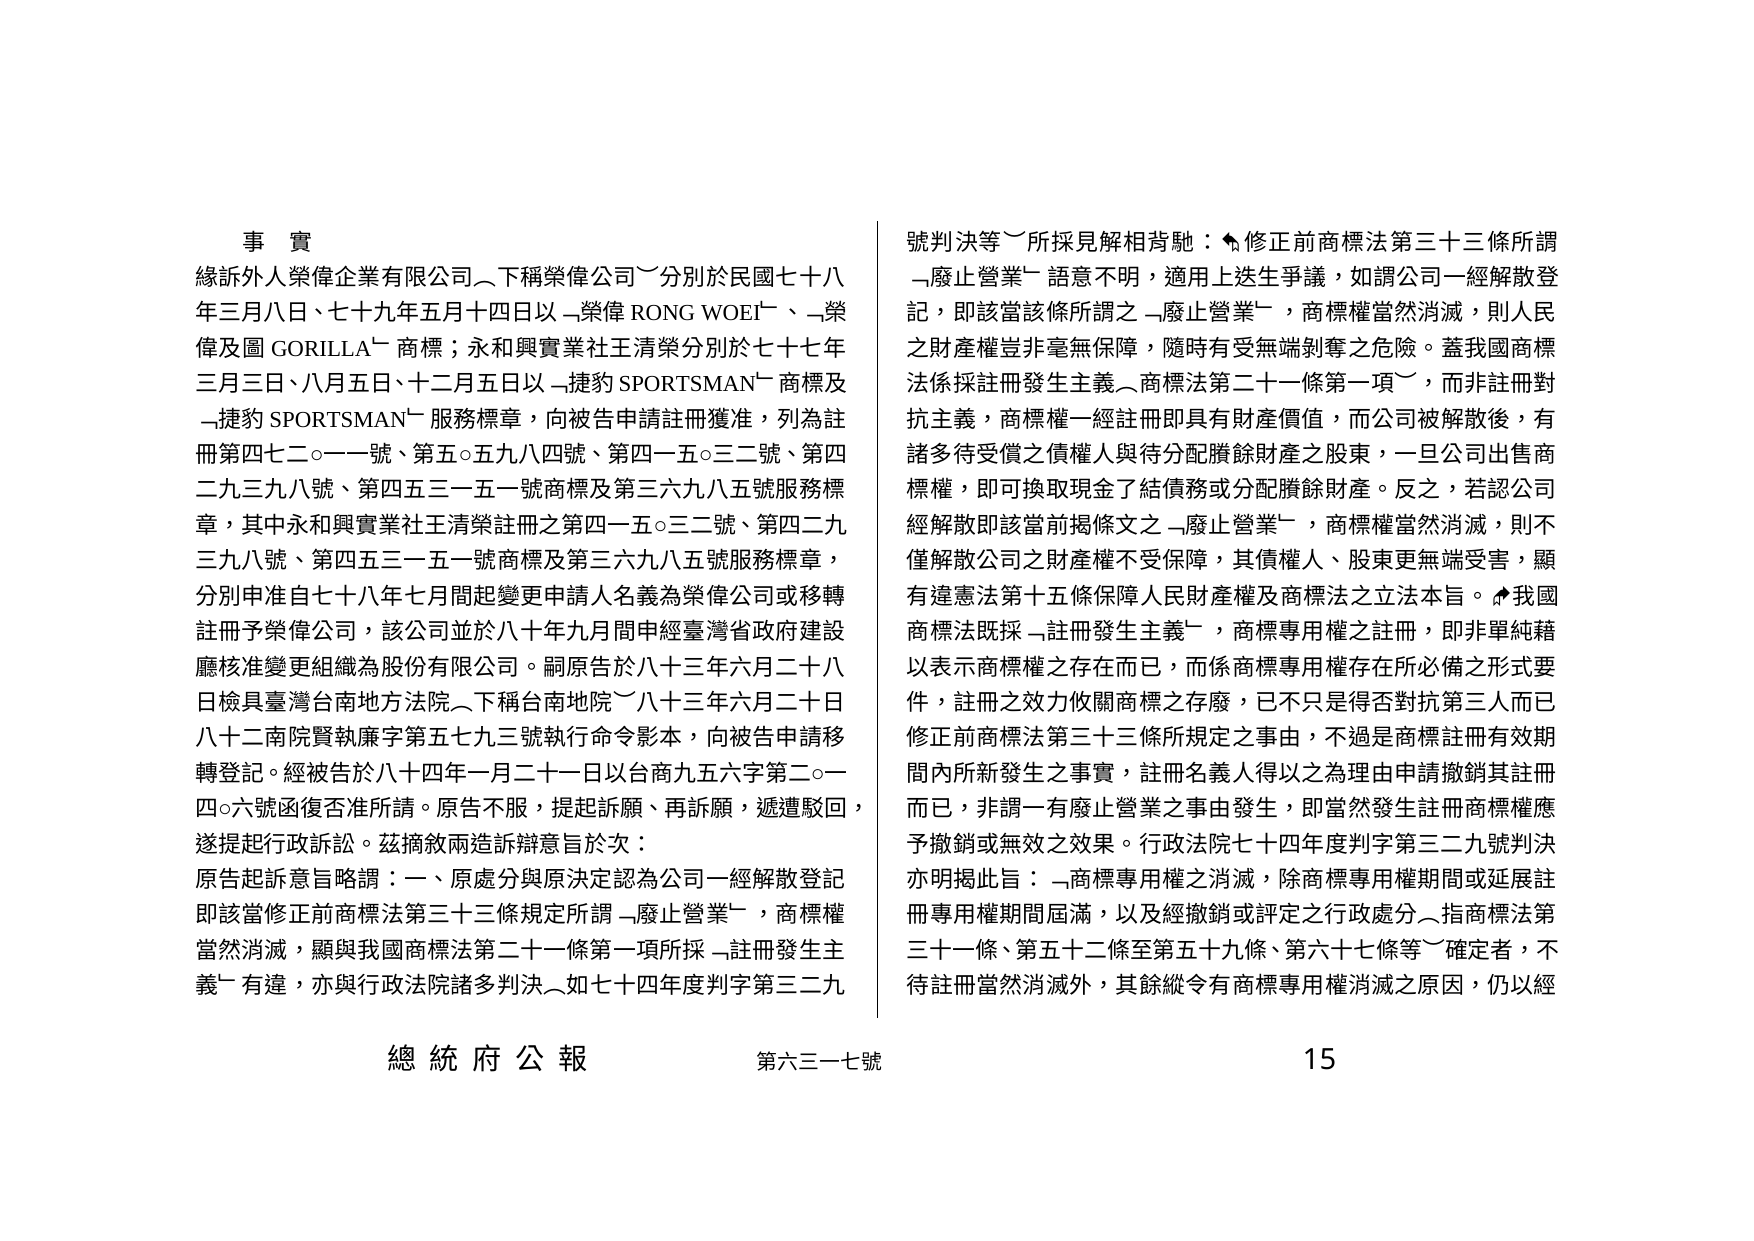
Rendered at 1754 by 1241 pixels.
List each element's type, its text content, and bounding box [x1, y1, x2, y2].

text 緣訴外人榮偉企業有限公司︵下稱榮偉公司︶分別於民國七十八年三月八日、七十九年五月十四日以﹁榮偉RONG WOEI﹂、﹁榮偉及圖GORILLA﹂商標；永和興實業社王清榮分別於七十七年三月三日、八月五日、十二月五日以﹁捷豹SPORTSMAN﹂商標及﹁捷豹SPORTSMAN﹂服務標章，向被告申請註冊獲准，列為註冊第四七二○一一號、第五○五九八四號、第四一五○三二號、第四二九三九八號、第四五三一五一號商標及第三六九八五號服務標章，其中永和興實業社王清榮註冊之第四一五○三二號、第四二九三九八號、第四五三一五一號商標及第三六九八五號服務標章，分別申准自七十八年七月間起變更申請人名義為榮偉公司或移轉註冊予榮偉公司，該公司並於八十年九月間申經臺灣省政府建設廳核准變更組織為股份有限公司。嗣原告於八十三年六月二十八日檢具臺灣台南地方法院︵下稱台南地院︶八十三年六月二十日八十二南院賢執廉字第五七九三號執行命令影本，向被告申請移轉登記。經被告於八十四年一月二十一日以台商九五六字第二○一四○六號函復否准所請。原告不服，提起訴願、再訴願，遞遭駁回，遂提起行政訴訟。茲摘敘兩造訴辯意旨於次： [195, 257, 847, 859]
text 原告起訴意旨略謂：一、原處分與原決定認為公司一經解散登記，即該當修正前商標法第三十三條規定所謂﹁廢止營業﹂，商標權當然消滅，顯與我國商標法第二十一條第一項所採﹁註冊發生主義﹂有違，亦與行政法院諸多判決︵如七十四年度判字第三二九號判決等︶所採見解相背馳：修正前商標法第三十三條所謂﹁廢止營業﹂語意不明，適用上迭生爭議，如謂公司一經解散登記，即該當該條所謂之﹁廢止營業﹂，商標權當然消滅，則人民之財產權豈非毫無保障，隨時有受無端剝奪之危險。蓋我國商標法係採註冊發生主義︵商標法第二十一條第一項︶，而非註冊對抗主義，商標權一經註冊即具有財產價值，而公司被解散後，有諸多待受償之債權人與待分配賸餘財產之股東，一旦公司出售商標權，即可換取現金了結債務或分配賸餘財產。反之，若認公司經解散即該當前揭條文之﹁廢止營業﹂，商標權當然消滅，則不僅解散公司之財產權不受保障，其債權人、股東更無端受害，顯有違憲法第十五條保障人民財產權及商標法之立法本旨。我國商標法既採﹁註冊發生主義﹂，商標專用權之註冊，即非單純藉以表示商標權之存在而已，而係商標專用權存在所必備之形式要件，註冊之效力攸關商標之存廢，已不只是得否對抗第三人而已。修正前商標法第三十三條所規定之事由，不過是商標註冊有效期間內所新發生之事實，註冊名義人得以之為理由申請撤銷其註冊而已，非謂一有廢止營業之事由發生，即當然發生註冊商標權應予撤銷或無效之效果。行政法院七十四年度判字第三二九號判決亦明揭此旨：﹁商標專用權之消滅，除商標專用權期間或延展註冊專用權期間屆滿，以及經撤銷或評定之行政處分︵指商標法第三十一條、第五十二條至第五十九條、第六十七條等︶確定者，不待註冊當然消滅外，其餘縱令有商標專用權消滅之原因，仍以經註冊名義人之申請，並經商標主管機關核准，始行消滅。﹂又﹁雖舊商標法施行細則第十八條規定經刪除，但在解釋上應屬相同……。﹂且無論係﹁商標專用期間內廢止其營業時，商標專用權因之消滅︵即六十一年商標法第三十三條︶，或商標專用權人廢止營業者，商標專用權當然消滅︵即七十二年間商標法第三十三條︶之情形亦無不同。﹂蓋﹁若解釋為商標專用期間內廢止營業時，商標專用權不待註冊名義人之申請當然消滅，不惟有礙交易之安全及商標註冊之公信力，當非立法之本意。﹂以求確保註冊之效力及公信力，避免損害不知情之第三人與交易安全，例如本件即因原告不知情善意信賴法院查封系爭商標權，並經函查被告對商標權存續表示無意見而予拍定後衍生之紛爭，對債務人公司、債權人、拍定人而言，均屬受害，且嚴重影響政府公信力。前揭行政法院判決，既已明白指出前述原則，並明示縱使商標法施行細則第十八條第一項業經刪除，又縱使商標法第三十三條有﹁商標專用權因之消滅﹂︵六十一年七月四日修正公布施行之商標法︶或﹁商標專用權當然消滅﹂︵七十二年一月二十六日修正公布之商標法︶之區別，但自立法之本意、﹁註冊發生主義﹂及商標法第三十一條第一項、第二項等規定觀之，在解釋上並無不同，仍不應認公司一經解散登記商標權即不待撤銷註冊隨之消滅。再訴願決定謂七十四年度判字第三二九號判決並未著為判例，無拘束力，且所持見解為七十六年度判字第一八七三號等判決所不採，要難執為本案之論據云云。惟查七十四年度判字第三二九號判決固尚未著為判例，然再訴願決定所引之各判決亦非判例，亦無拘束力，最多亦僅表示有不同見解而已，況各該判決之案情均與本案不同，其又如何執為本案駁回之論據？再訴願決定不明此理，就原告所陳理由不予詳查，亦未詳載不採之理由，如此草率認定顯然違法。本件債務人榮偉公司雖於八十二年八月二十五日經臺灣省建設廳核准解散登記，惟據行為時商標法第三十三條之規定及前揭行政法院判決要旨，榮偉公司既未以業經休業並解散登記為由申請撤銷該商標之註冊，則其商標專用權仍未消滅，從而原告因拍定而取得商標專用權自屬合法有效。二、再訴願決定謂原告未能舉證證明本件榮偉公司有﹁進行清算程序之積極事實﹂，故不能主張清算中商標權存續云云，其認定顯然違反公司清算之法律性質，更與公司法相關規定、清算中公司人格認定之實務見解相背馳：何謂﹁清算﹂？依據公司法第二十四條規定：﹁解散之公司，除因合併、破產而解散者外，應行清算。﹂亦即清算係解散公司應行之義務，公司經解散後，其人格並非即告消滅，須經清算程序處理其未了事務後始行消滅，公司法第二十五條定有明文。而依同法第八十四條規定：﹁清算人之職務為：了結現務。收取債權，清償債務。分派盈餘或虧損。分派賸餘財產。﹂是以已解散之股份有限公司在此清算範圍內應視為尚未解散，財產權仍行存續，公司人格並無消滅可言。法人之清算係解散公司之義務，而清算之起點應係清算人就任之日，因依公司法第三十二條規定係以公司之董事為法定清算人，而此清算人之就任係﹁當然就任﹂，無須清算人為就任之承諾，故應認為公司解散之日為清算人當然就任之日︵經濟部五十八年十一月七日商字第○三八○八號函參照︶，故解散公司之清算乃自解散日起無待任何程序或清算登記當然開始，且縱未於六個月內清算完結︵公司法第八十七條第三項︶，亦不能謂已完成清算，須待清算人將公司法第八十四條第一項所定清算職務執行完畢後，始為完結︵司法行政部民國六十一年六月七日台函民決字第四四五八號函參照︶。本件債務人榮偉公司經解散登記後，依前開說明應當然進入清算程序，無待公司清算人向法院為清算之申報，公司苟不積極進行清算，更不能遽謂清算已完結或其人格已消滅，導致該公司所享有之財產權︵商標權︶亦隨之消滅，最高法院七十六年度台上字第一二七五號判決即明揭此旨：﹁……法人之人格於清算範圍內仍然存續，必須待清算完結後，公司之人格始得歸於消滅，不因清算人怠於進行清算程序而異；原審認上訴人久未進行清算程序，其人格歸於消滅，進而謂其無當事人能力，所持法律上之見解尚有可議。﹂最高法院七十六年度台上字第八○九號判決亦採相同見解。故財政部臺灣省南區國稅局新化稽徵所八十三年十月七日南區國稅新化資字第八三○二五九二四號函復台南地院稱：﹁查榮偉公司並無向本所辦理清算申報記錄﹂，或台南地院八十三年九月二十一日南院賢民字第五三二一四二號函復﹁本院查無榮偉公司聲請清算文件﹂，均不能影響榮偉公司已當然進入清算程序之事實，其人格亦不因之歸於消滅，從而其財產權包括商標權更不可能歸於消滅。行政法院七十五年度判字第一二六五號判決更明白揭櫫：﹁……繼續營業中之商標專用權人，固得將其商標專用權與其營業一併移轉予他人，即歇業、廢業或停業之營業主體，在清算未完結前，亦得將其商標專用權移轉予他人，以了結其債務。……﹂易言之，商標專用權為財產權之一種，歇業、廢業或停業之營業主體在清算未完結前，亦得將其商標專用權移轉予他人，以了結債務，如此解釋方合乎憲法保障人民財產權之旨，且不致對債權人及債務人造成無端意外之損失。綜上所述，認定商標權是否存續，關鍵不在於董事是否積極進行清算，而應視其商標權之移轉行為是否在公司法第八十四條所定之清算目的範圍內，苟在該目的範圍內，不論係出於公司主動抑或由債權人主動為之，均應承認其效力，如此始合乎憲法保障人民財產權之旨趣及相關法規之規定，原訴願、再訴願決定，竟於法律之外另行追加須以公司積極進行清算之要件，實係匪夷所思，荒唐無稽。三、再訴願決定又謂原告應就榮偉公司有進行清算程序之積極事實負舉證責任，其認定亦有悖﹁舉證責任分配之法則﹂，顯然違法，蓋因：我國係採商標註冊發生主義，經註冊取得之商標專用權在商標專用期間內原則上均有效存續，除專用期間屆滿外，非經撤銷或評定無效之行政處分︵商標法第三十一條、第五十二條至第五十九條、第六十七條︶等情事發生，並不消滅，是以在商標專用期間內原則上商標專用權應行存續，僅於有例外情況，如前揭商標法︵第三十一條、第五十二條至第五十九條、第六十七條︶規定之例外情事時，商標專用權始於期間屆滿前提早消滅，從而主張商標專用權於商標專用期間屆滿前已例外先行消滅之人，依訴訟法舉證責任分配之法則，就此例外情事應負舉證責任。被告主張商標專用權已歸消滅，自應就此事實︵公司人格因清算終結而消滅之事實︶負舉證責任，乃被告與原決定機關竟昧於此理，強制原告負責舉證。如前所述，榮偉公司解散後有無進行清算程序之積極事實應與商標權之存續無關，原告無庸舉證，更不應負舉證責任。因商標法第三十四條第二款但書規定之旨趣，乃純因清算終結前公司尚須了結現務、收取債權、清償債務，而商標專用權乃珍貴之積極財產，為清償對公司債權人債務所必需，不能因債務人公司內部不積極清算，商標權即驟然歸於消滅，致公司債權人權利無端被剝奪。故公司解散後，不問內部有無進行清算程序之積極事實，只要事實上未達清算終結之最後階段，作為公司積極財產之商標專用權，至少為了擔保公司債權人債權之清償，即有繼續存在之必要，且該但書只規定清算程序未終結前，商標專用權應為存續，亦即只要有尚未終結清算之事實，商標權即不消滅，並未苛求商標權之存續，須以進行清算程序為前提，亦即條文並未規定須﹁清算程序開始後終結前﹂，從而，如公司實際上確曾有開始清算程序之積極事實，而未清算終結，固符合該款規定，商標權不消滅；其因公司之董事未進行清算手續，不問具體事由如何，亦係清算程序未終結，商標權亦不應消滅，其理至明，乃被告與原決定機關竟曲解該款法意，擅自在法定要件外，一再堅持須﹁有進行清算之積極事實﹂，商標權始不消滅，如此解釋，不但剝奪公司債權人應受清償之權利，且更剝奪商標專用權之買受人應有之權利，不知是何邏輯？四、此外，被告與原決定機關就本案之處理尚有以下重大違法之處，更足以證明原處分、訴願決定、再訴願決定違法，應予廢棄：台南地院於查封系爭商標權之際，曾函示﹁第三人︵即被告︶如對該商標專用權不爭執，應即為扣押登記之答覆，如不承認債務人之商標專用權存在，應於接受本命令後十日內提出書狀，向本院聲明異議﹂，因當時被告不為異議，台南地院遂依法進行拍賣，再由原告善意信賴拍定在案，被告既不異議在先，復拒絕移轉登記在後，行為反覆，無端剝奪拍定人之權益，至少亦顯有重大過失。訴願決定謂被告係因第三人舉發始得知榮偉公司解散登記事宜，並未自相矛盾云云，顯係官官相護、敷衍推拖之詞。蓋法院既予查封，並給予異議之機會，被告身為商標權主管機關，在收到公函當時，即應查明商標權是否存續。又經濟部為其上級機關，函查解散登記事宜十分容易，何以亦不善盡其調查之職？反於事後拒絕平反，造成剝奪人民權益，司法、行政機關威信盡失之怪現象？又榮偉公司清算程序是否已經終結乃事實問題，經濟部應比原告更易掌握實況，因原告並非當事人榮偉公司本身，更非主辦公司清算終結登記之機關，亦非監督公司業務之主管官署，只是置身局外，深信國家司法機關︵法院︶與商標權主管行政機關︵中央標準局︶可以信賴，但卻被騙之無辜第三人︵拍定人︶，安能了解被拍賣商標權之商標權人︵公司︶之內情？安知其內部有無所謂﹁進行清算程序之積極事實﹂？且作為局外人之平民，在行政救濟程序中，更難取得此項證明，乃訴願決定竟課原告此項舉證責任，殊屬強人所難，其實此項事實，訴願決定機關︵經濟部︶既係公司之主管機關，理應依職權調查，且輕而易舉，而今竟強詞奪理課原告以舉證責任，對原告顯失公平。行政院訴願委員會復將錯就錯，予以背書，令人對行政救濟扼腕浩嘆！五、綜上所述，本件商標專用權於法院命令移轉時，被告既未為商標專用權消滅之公告，依法應未消滅，被告、原決定機關相繼為駁回移轉登記申請之處分，於法大有違誤，請將再訴願決定、訴願決定、原處分均予撤銷，以彰法治等語。 [907, 222, 1559, 1001]
text 事 實 [242, 222, 847, 257]
